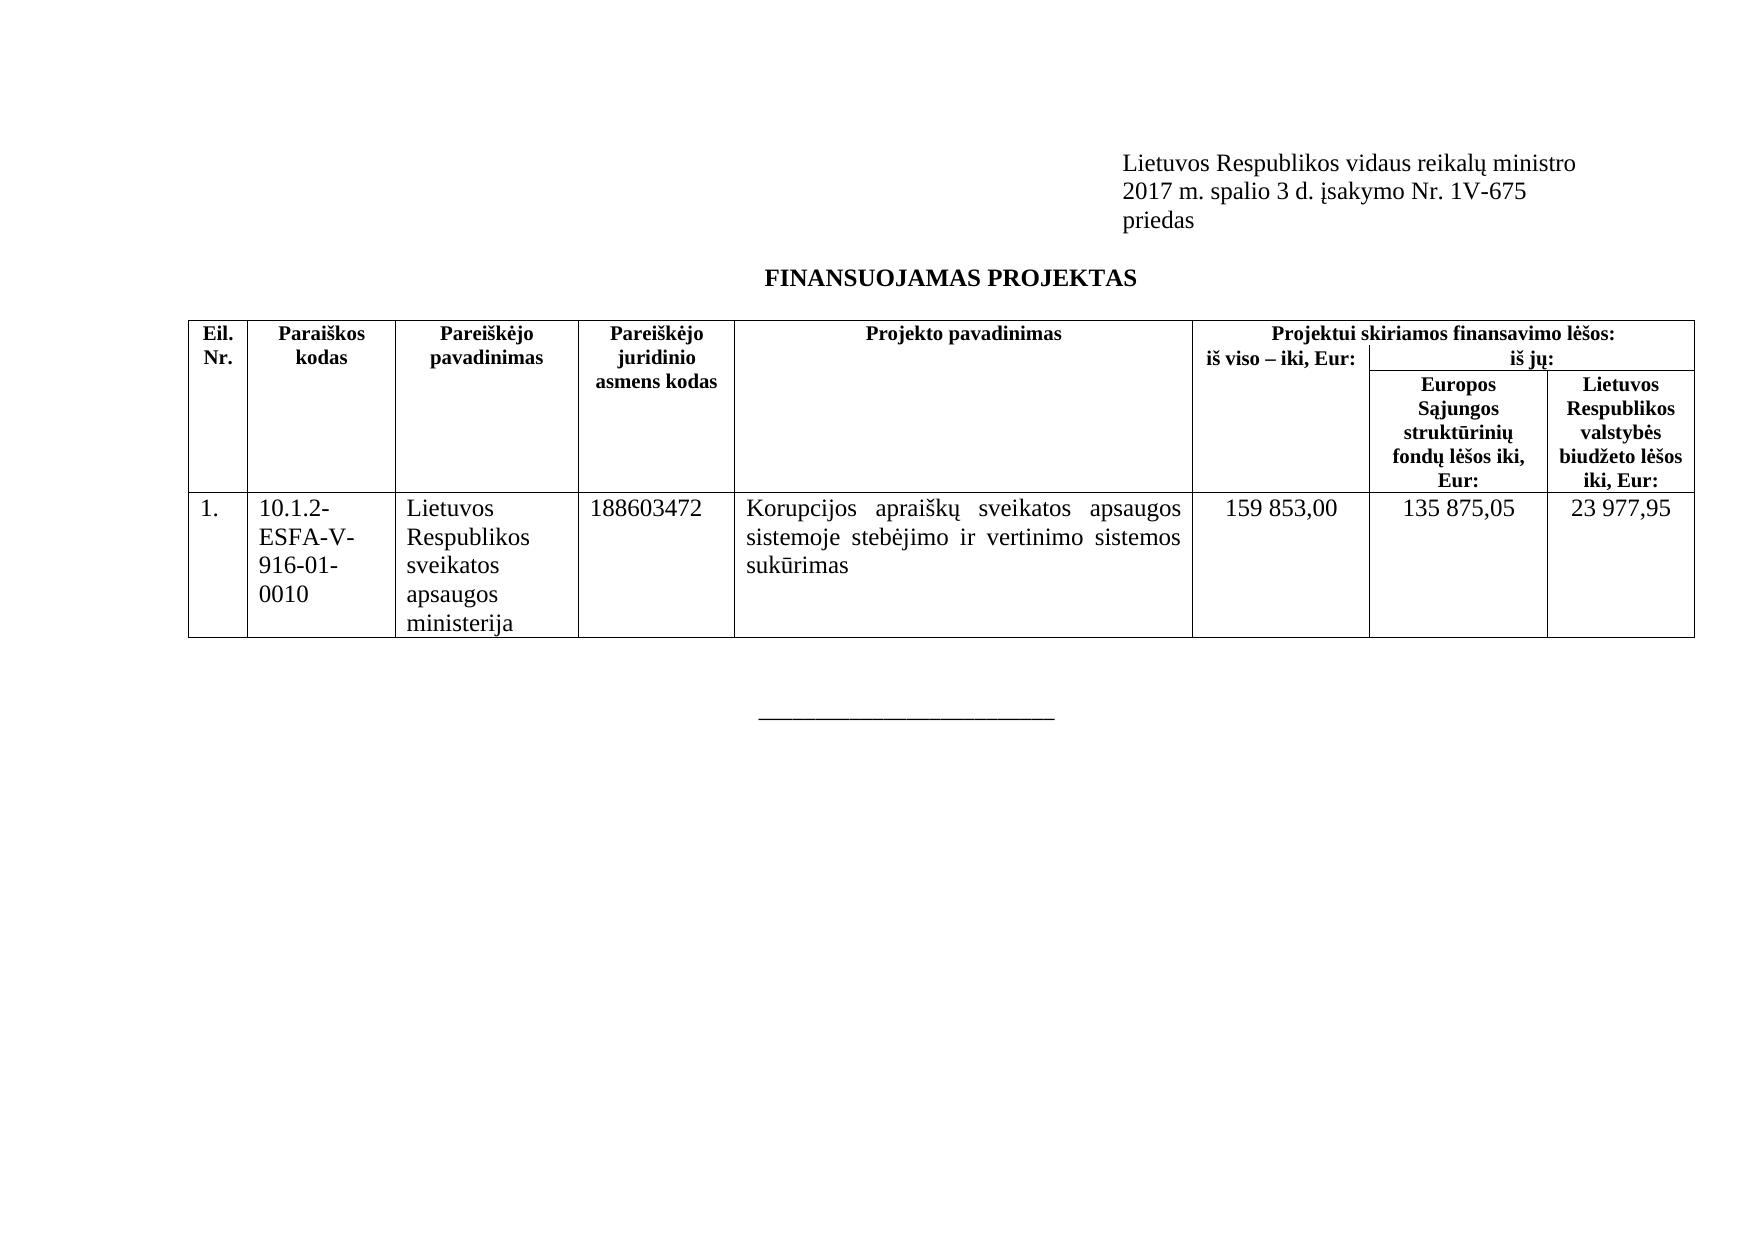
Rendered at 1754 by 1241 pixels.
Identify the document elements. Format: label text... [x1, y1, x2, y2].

table_header Projektui skiriamos finansavimo lėšos: [1193, 321, 1694, 345]
table_cell iš jų: [1370, 345, 1694, 370]
table_header Pareiškėjo juridinio asmens kodas [579, 321, 734, 492]
text __________________________ [177, 695, 1636, 723]
table_cell 23 977,95 [1548, 493, 1694, 637]
table_header Pareiškėjo pavadinimas [396, 321, 578, 492]
table_cell Europos Sąjungos struktūrinių fondų lėšos iki, Eur: [1370, 371, 1547, 492]
table_header Eil. Nr. [189, 321, 247, 492]
text priedas [1122, 205, 1636, 234]
table_cell 159 853,00 [1193, 493, 1369, 637]
table_cell iš viso – iki, Eur: [1193, 345, 1369, 492]
table_cell 135 875,05 [1370, 493, 1547, 637]
text Lietuvos Respublikos vidaus reikalų ministro [177, 148, 1636, 176]
table_cell 188603472 [579, 493, 734, 637]
table_cell Lietuvos Respublikos sveikatos apsaugos ministerija [396, 493, 578, 637]
table_cell Lietuvos Respublikos valstybės biudžeto lėšos iki, Eur: [1548, 371, 1694, 492]
text FINANSUOJAMAS PROJEKTAS [177, 263, 1636, 291]
table_cell 10.1.2-ESFA-V-916-01-0010 [248, 493, 395, 637]
table_cell 1. [189, 493, 247, 637]
table_cell Korupcijos apraiškų sveikatos apsaugos sistemoje stebėjimo ir vertinimo sistemos sukūrimas [735, 493, 1192, 637]
table_header Projekto pavadinimas [735, 321, 1192, 492]
table_header Paraiškos kodas [248, 321, 395, 492]
text 2017 m. spalio 3 d. įsakymo Nr. 1V-675 [1122, 176, 1636, 205]
